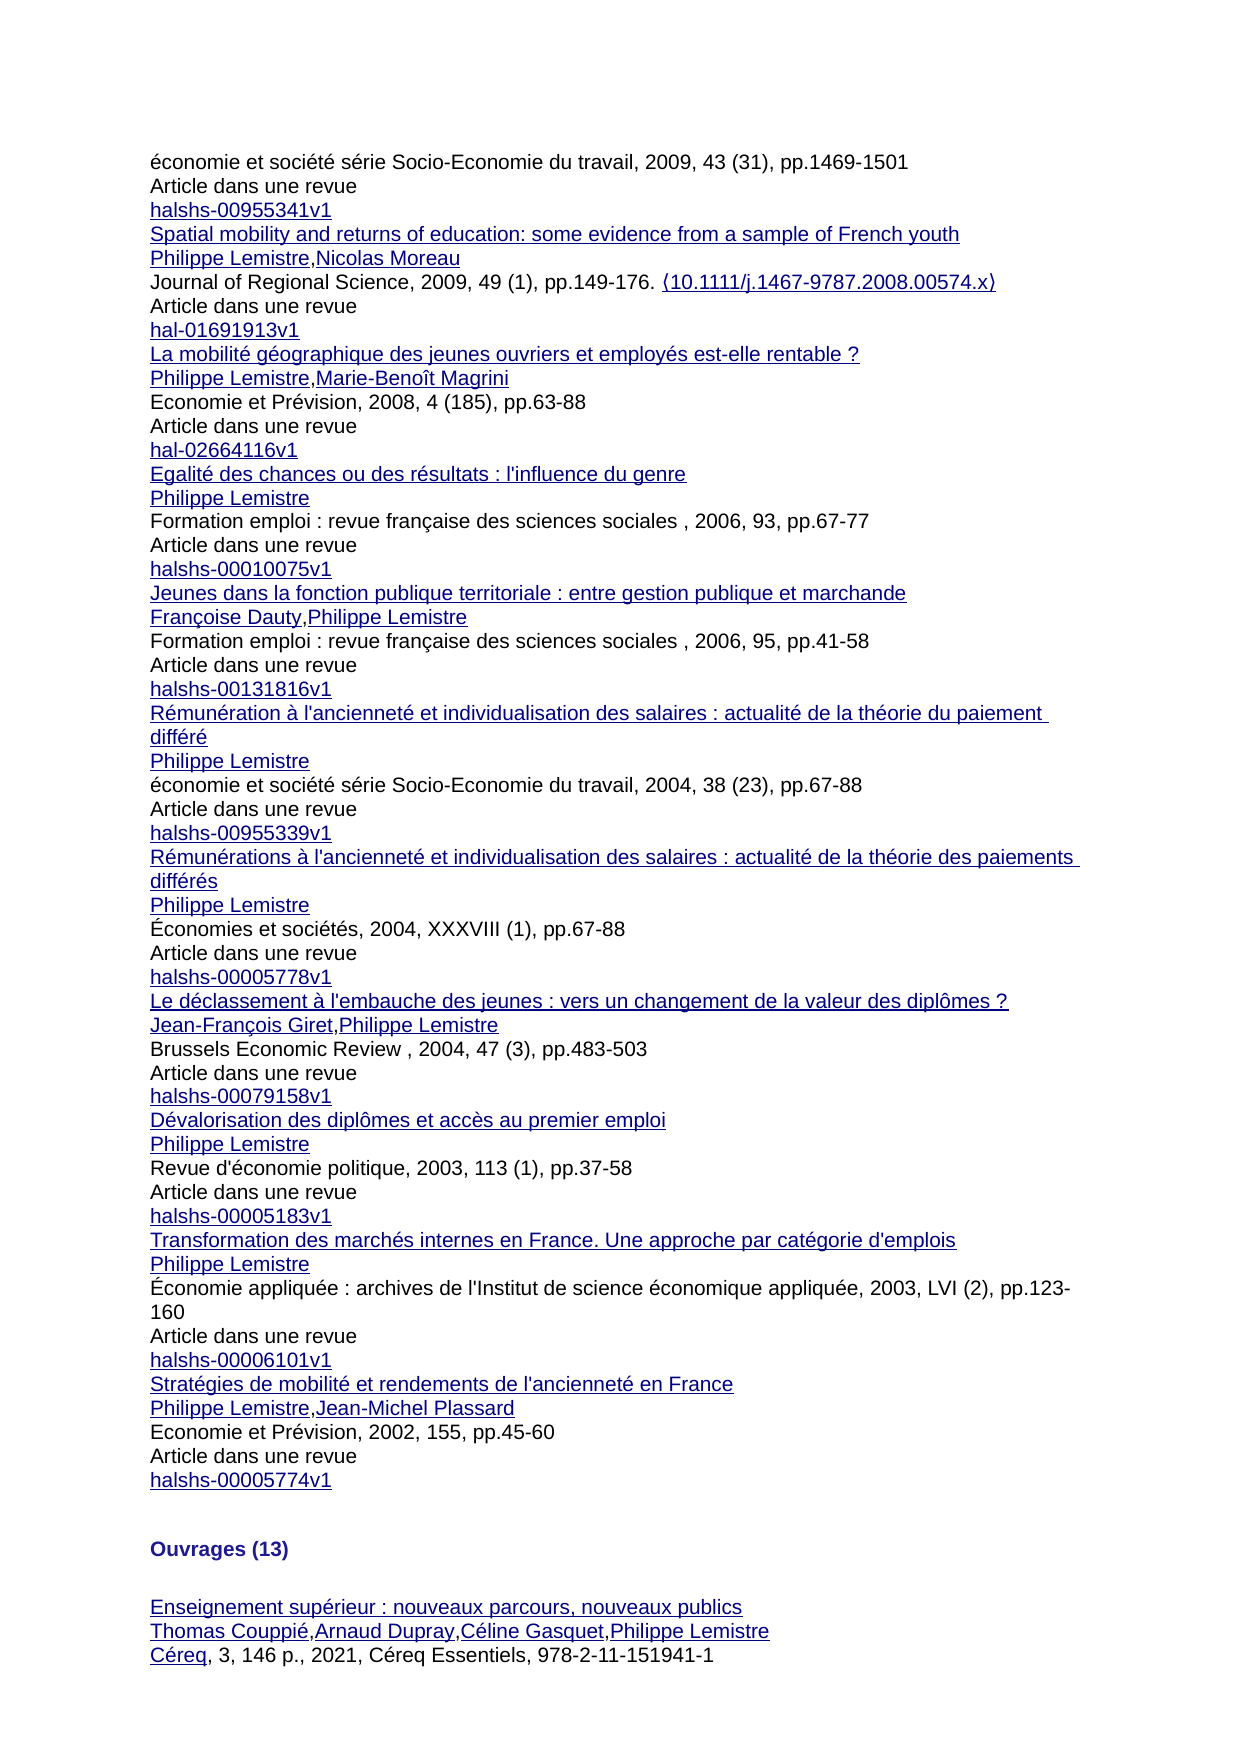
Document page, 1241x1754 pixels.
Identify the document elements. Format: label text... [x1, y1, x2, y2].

table_cell économie et société série Socio-Economie du travail, 2009, 43 (31), pp.1469-1501 Article dans une revue halshs-00955341v1 [150, 150, 1090, 222]
table_header Enseignement supérieur : nouveaux parcours, nouveaux publics Thomas Couppié,Arnaud Dupray,Céline Gasquet,Philippe Lemistre Céreq, 3, 146 p., 2021, Céreq Essentiels, 978-2-11-151941-1 [150, 1595, 1090, 1667]
table_cell Rémunérations à l'ancienneté et individualisation des salaires : actualité de la théorie des paiements différés Philippe Lemistre Économies et sociétés, 2004, XXXVIII (1), pp.67-88 Article dans une revue halshs-00005778v1 [150, 845, 1090, 988]
table_cell Transformation des marchés internes en France. Une approche par catégorie d'emplois Philippe Lemistre Économie appliquée : archives de l'Institut de science économique appliquée, 2003, LVI (2), pp.123-160 Article dans une revue halshs-00006101v1 [150, 1228, 1090, 1372]
table_cell Dévalorisation des diplômes et accès au premier emploi Philippe Lemistre Revue d'économie politique, 2003, 113 (1), pp.37-58 Article dans une revue halshs-00005183v1 [150, 1108, 1090, 1228]
table_cell Le déclassement à l'embauche des jeunes : vers un changement de la valeur des diplômes ? Jean-François Giret,Philippe Lemistre Brussels Economic Review , 2004, 47 (3), pp.483-503 Article dans une revue halshs-00079158v1 [150, 989, 1090, 1108]
table_cell Rémunération à l'ancienneté et individualisation des salaires : actualité de la théorie du paiement différé Philippe Lemistre économie et société série Socio-Economie du travail, 2004, 38 (23), pp.67-88 Article dans une revue halshs-00955339v1 [150, 701, 1090, 845]
subtitle Ouvrages (13) [150, 1536, 1090, 1560]
table_cell La mobilité géographique des jeunes ouvriers et employés est-elle rentable ? Philippe Lemistre,Marie-Benoît Magrini Economie et Prévision, 2008, 4 (185), pp.63-88 Article dans une revue hal-02664116v1 [150, 342, 1090, 461]
table_cell Stratégies de mobilité et rendements de l'ancienneté en France Philippe Lemistre,Jean-Michel Plassard Economie et Prévision, 2002, 155, pp.45-60 Article dans une revue halshs-00005774v1 [150, 1372, 1090, 1492]
table_cell Spatial mobility and returns of education: some evidence from a sample of French youth Philippe Lemistre,Nicolas Moreau Journal of Regional Science, 2009, 49 (1), pp.149-176. ⟨10.1111/j.1467-9787.2008.00574.x⟩ Article dans une revue hal-01691913v1 [150, 222, 1090, 342]
table_cell Egalité des chances ou des résultats : l'influence du genre Philippe Lemistre Formation emploi : revue française des sciences sociales , 2006, 93, pp.67-77 Article dans une revue halshs-00010075v1 [150, 461, 1090, 581]
table_cell Jeunes dans la fonction publique territoriale : entre gestion publique et marchande Françoise Dauty,Philippe Lemistre Formation emploi : revue française des sciences sociales , 2006, 95, pp.41-58 Article dans une revue halshs-00131816v1 [150, 581, 1090, 701]
